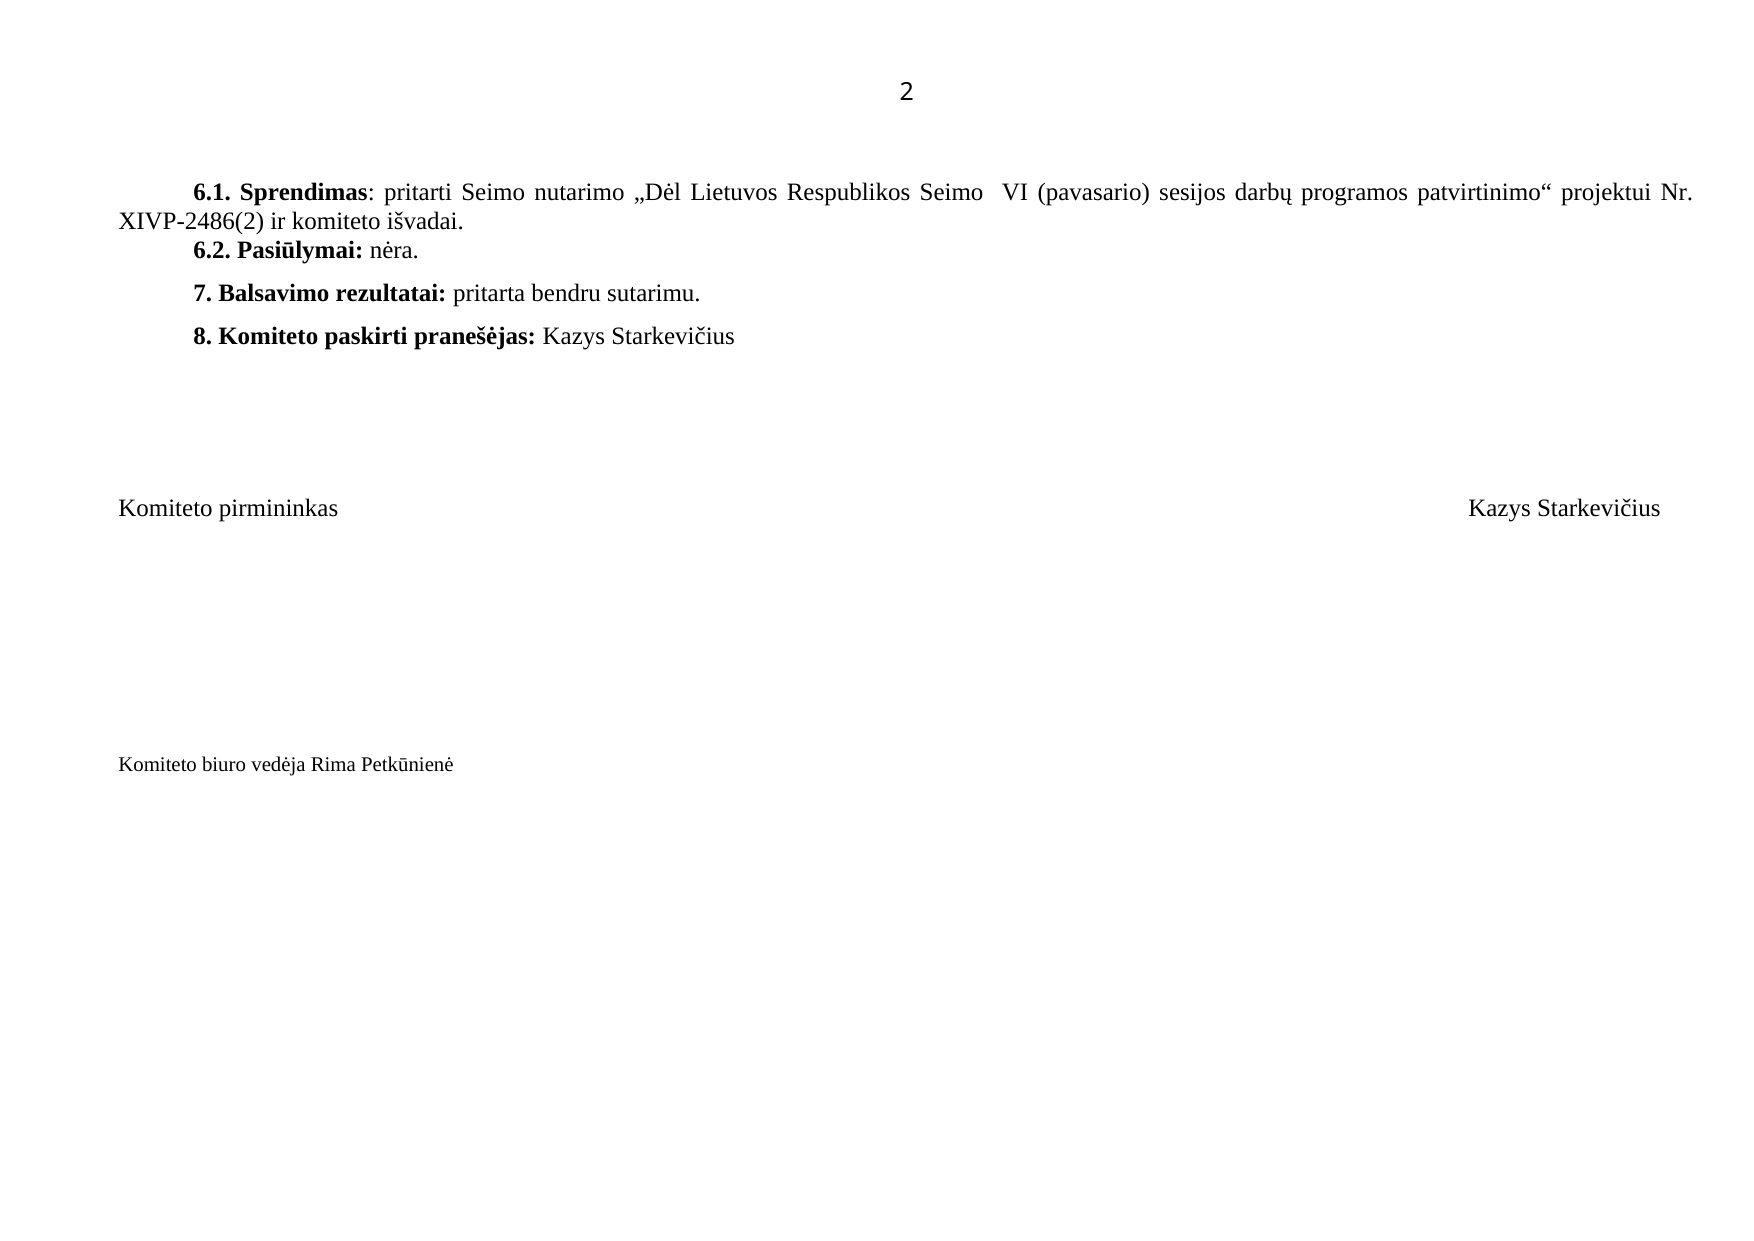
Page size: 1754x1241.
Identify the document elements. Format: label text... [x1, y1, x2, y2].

text Komiteto pirmininkas Kazys Starkevičius [118, 493, 1695, 522]
text 6.1. Sprendimas: pritarti Seimo nutarimo „Dėl Lietuvos Respublikos Seimo VI (pavasario) sesijos darbų programos patvirtinimo“ projektui Nr. XIVP-2486(2) ir komiteto išvadai. [118, 177, 1695, 235]
text 8. Komiteto paskirti pranešėjas: Kazys Starkevičius [118, 321, 1695, 350]
text 6.2. Pasiūlymai: nėra. [118, 235, 1695, 263]
text Komiteto biuro vedėja Rima Petkūnienė [118, 752, 1695, 776]
text 7. Balsavimo rezultatai: pritarta bendru sutarimu. [118, 278, 1695, 307]
